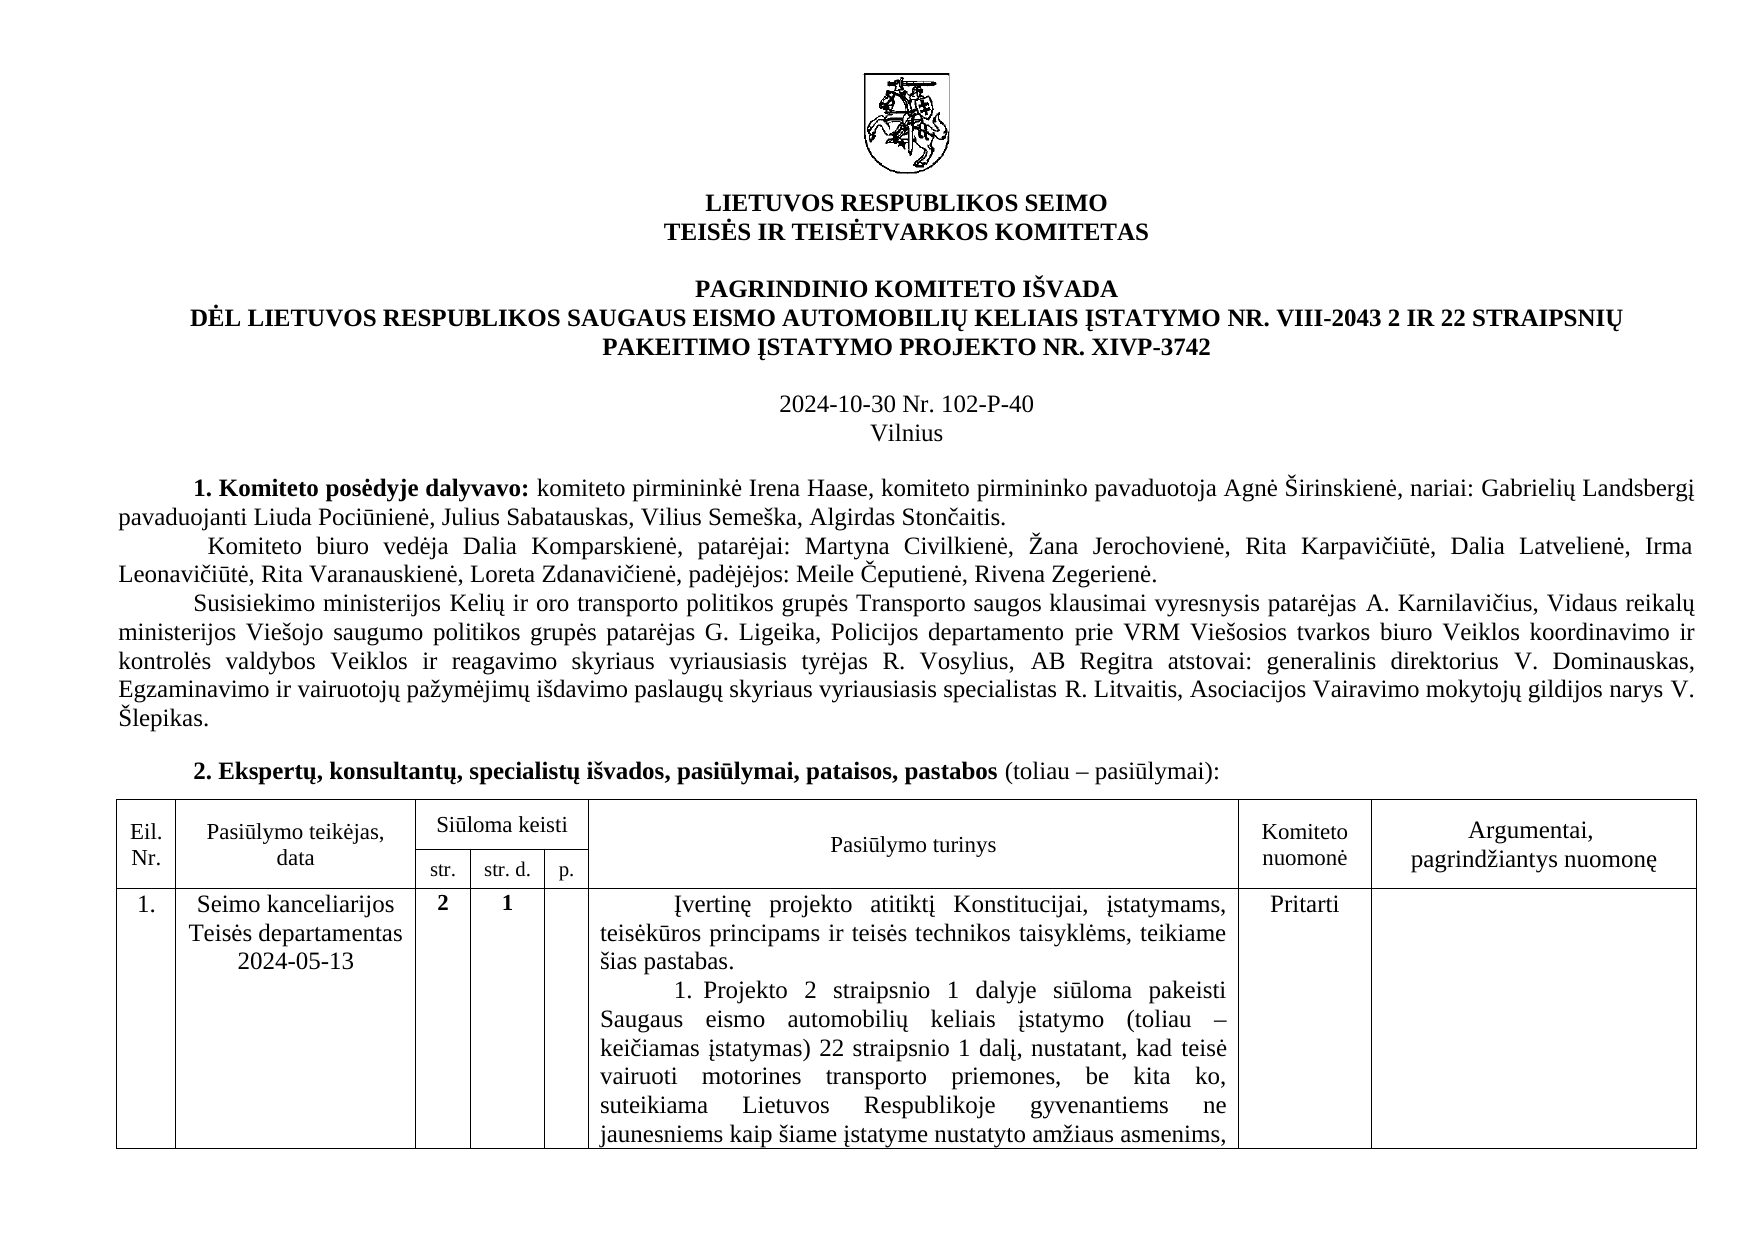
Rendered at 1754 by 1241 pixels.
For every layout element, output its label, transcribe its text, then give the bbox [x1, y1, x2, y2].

text DĖL LIETUVOS RESPUBLIKOS SAUGAUS EISMO AUTOMOBILIŲ KELIAIS ĮSTATYMO NR. VIII-2043 2 IR 22 STRAIPSNIŲ PAKEITIMO ĮSTATYMO PROJEKTO NR. XIVP-3742 [118, 303, 1695, 361]
text Vilnius [118, 418, 1695, 447]
table_header Eil. Nr. [117, 800, 175, 888]
text Susisiekimo ministerijos Kelių ir oro transporto politikos grupės Transporto saugos klausimai vyresnysis patarėjas A. Karnilavičius, Vidaus reikalų ministerijos Viešojo saugumo politikos grupės patarėjas G. Ligeika, Policijos departamento prie VRM Viešosios tvarkos biuro Veiklos koordinavimo ir kontrolės valdybos Veiklos ir reagavimo skyriaus vyriausiasis tyrėjas R. Vosylius, AB Regitra atstovai: generalinis direktorius V. Dominauskas, Egzaminavimo ir vairuotojų pažymėjimų išdavimo paslaugų skyriaus vyriausiasis specialistas R. Litvaitis, Asociacijos Vairavimo mokytojų gildijos narys V. Šlepikas. [118, 588, 1695, 732]
table_cell Pritarti [1239, 889, 1371, 1148]
table_cell [545, 889, 588, 1148]
subtitle 2. Ekspertų, konsultantų, specialistų išvados, pasiūlymai, pataisos, pastabos (toliau – pasiūlymai): [118, 756, 1695, 785]
table_header Siūloma keisti [416, 800, 588, 848]
table_header Komiteto nuomonė [1239, 800, 1371, 888]
table_cell p. [545, 850, 588, 888]
table_cell str. d. [471, 850, 544, 888]
subtitle PAGRINDINIO KOMITETO IŠVADA [118, 274, 1695, 303]
table_cell 1. [117, 889, 175, 1148]
table_header Pasiūlymo teikėjas, data [176, 800, 415, 888]
text 1. Komiteto posėdyje dalyvavo: komiteto pirmininkė Irena Haase, komiteto pirmininko pavaduotoja Agnė Širinskienė, nariai: Gabrielių Landsbergį pavaduojanti Liuda Pociūnienė, Julius Sabatauskas, Vilius Semeška, Algirdas Stončaitis. [118, 473, 1695, 531]
table_cell 1 [471, 889, 544, 1148]
table_header Pasiūlymo turinys [589, 800, 1238, 888]
table_cell 2 [416, 889, 470, 1148]
table_cell [1372, 889, 1696, 1148]
table_cell str. [416, 850, 470, 888]
text 2024-10-30 Nr. 102-P-40 [118, 389, 1695, 418]
text Komiteto biuro vedėja Dalia Komparskienė, patarėjai: Martyna Civilkienė, Žana Jerochovienė, Rita Karpavičiūtė, Dalia Latvelienė, Irma Leonavičiūtė, Rita Varanauskienė, Loreta Zdanavičienė, padėjėjos: Meile Čeputienė, Rivena Zegerienė. [118, 531, 1695, 588]
table_cell Seimo kanceliarijos Teisės departamentas 2024-05-13 [176, 889, 415, 1148]
text TEISĖS IR TEISĖTVARKOS KOMITETAS [118, 217, 1695, 246]
table_cell Įvertinę projekto atitiktį Konstitucijai, įstatymams, teisėkūros principams ir teisės technikos taisyklėms, teikiame šias pastabas. Projekto 2 straipsnio 1 dalyje siūloma pakeisti Saugaus eismo automobilių keliais įstatymo (toliau – keičiamas įstatymas) 22 straipsnio 1 dalį, nustatant, kad teisė vairuoti motorines transporto priemones, be kita ko, suteikiama Lietuvos Respublikoje gyvenantiems ne jaunesniems kaip šiame įstatyme nustatyto amžiaus asmenims, [589, 889, 1238, 1148]
text LIETUVOS RESPUBLIKOS SEIMO [118, 188, 1695, 217]
table_header Argumentai, pagrindžiantys nuomonę [1372, 800, 1696, 888]
